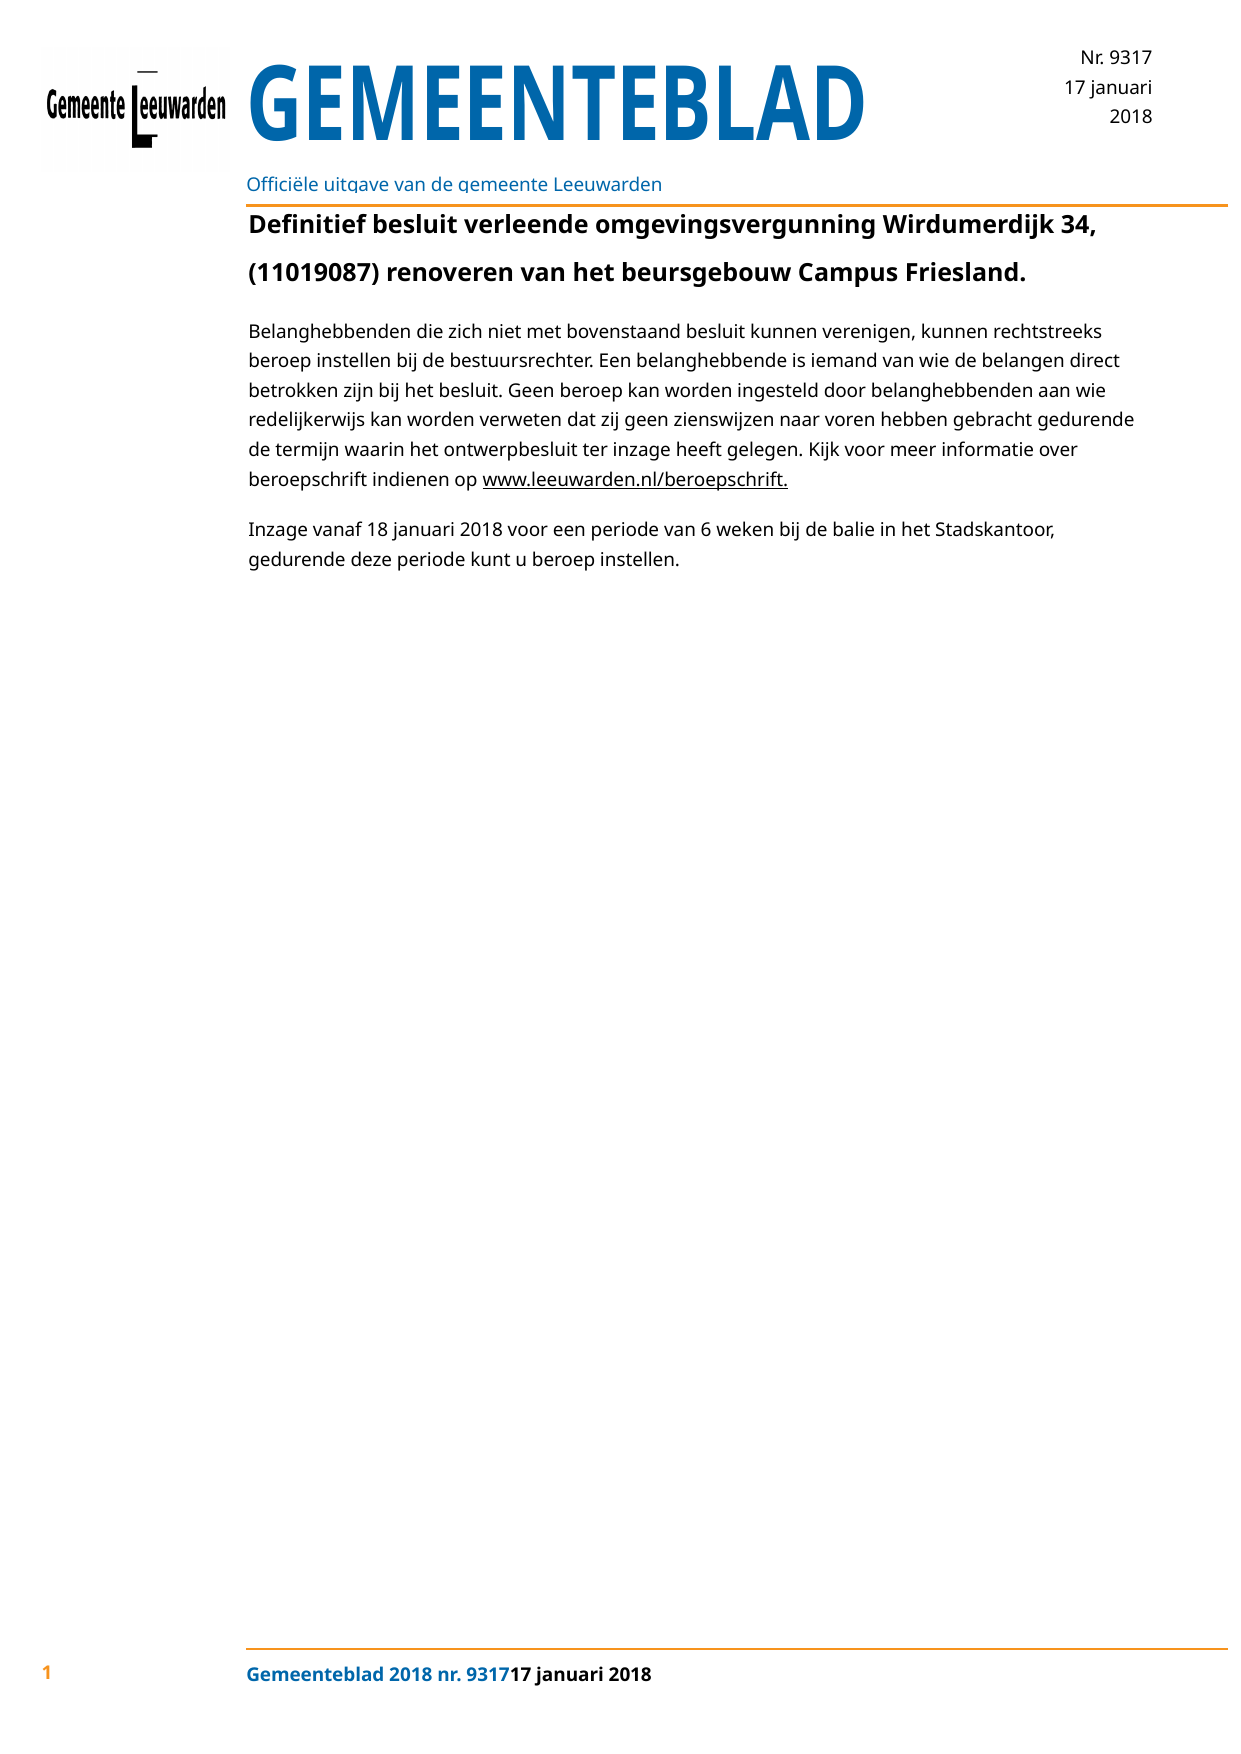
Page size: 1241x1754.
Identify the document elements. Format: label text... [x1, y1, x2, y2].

text Inzage vanaf 18 januari 2018 voor een periode van 6 weken bij de balie in het Stadskantoor, gedurende deze periode kunt u beroep instellen. [248, 516, 1152, 572]
text Definitief besluit verleende omgevingsvergunning Wirdumerdijk 34, (11019087) renoveren van het beursgebouw Campus Friesland. [248, 207, 1152, 288]
picture [41, 47, 231, 172]
text Belanghebbenden die zich niet met bovenstaand besluit kunnen verenigen, kunnen rechtstreeks beroep instellen bij de bestuursrechter. Een belanghebbende is iemand van wie de belangen direct betrokken zijn bij het besluit. Geen beroep kan worden ingesteld door belanghebbenden aan wie redelijkerwijs kan worden verweten dat zij geen zienswijzen naar voren hebben gebracht gedurende de termijn waarin het ontwerpbesluit ter inzage heeft gelegen. Kijk voor meer informatie over beroepschrift indienen op www.leeuwarden.nl/beroepschrift. [248, 318, 1152, 492]
